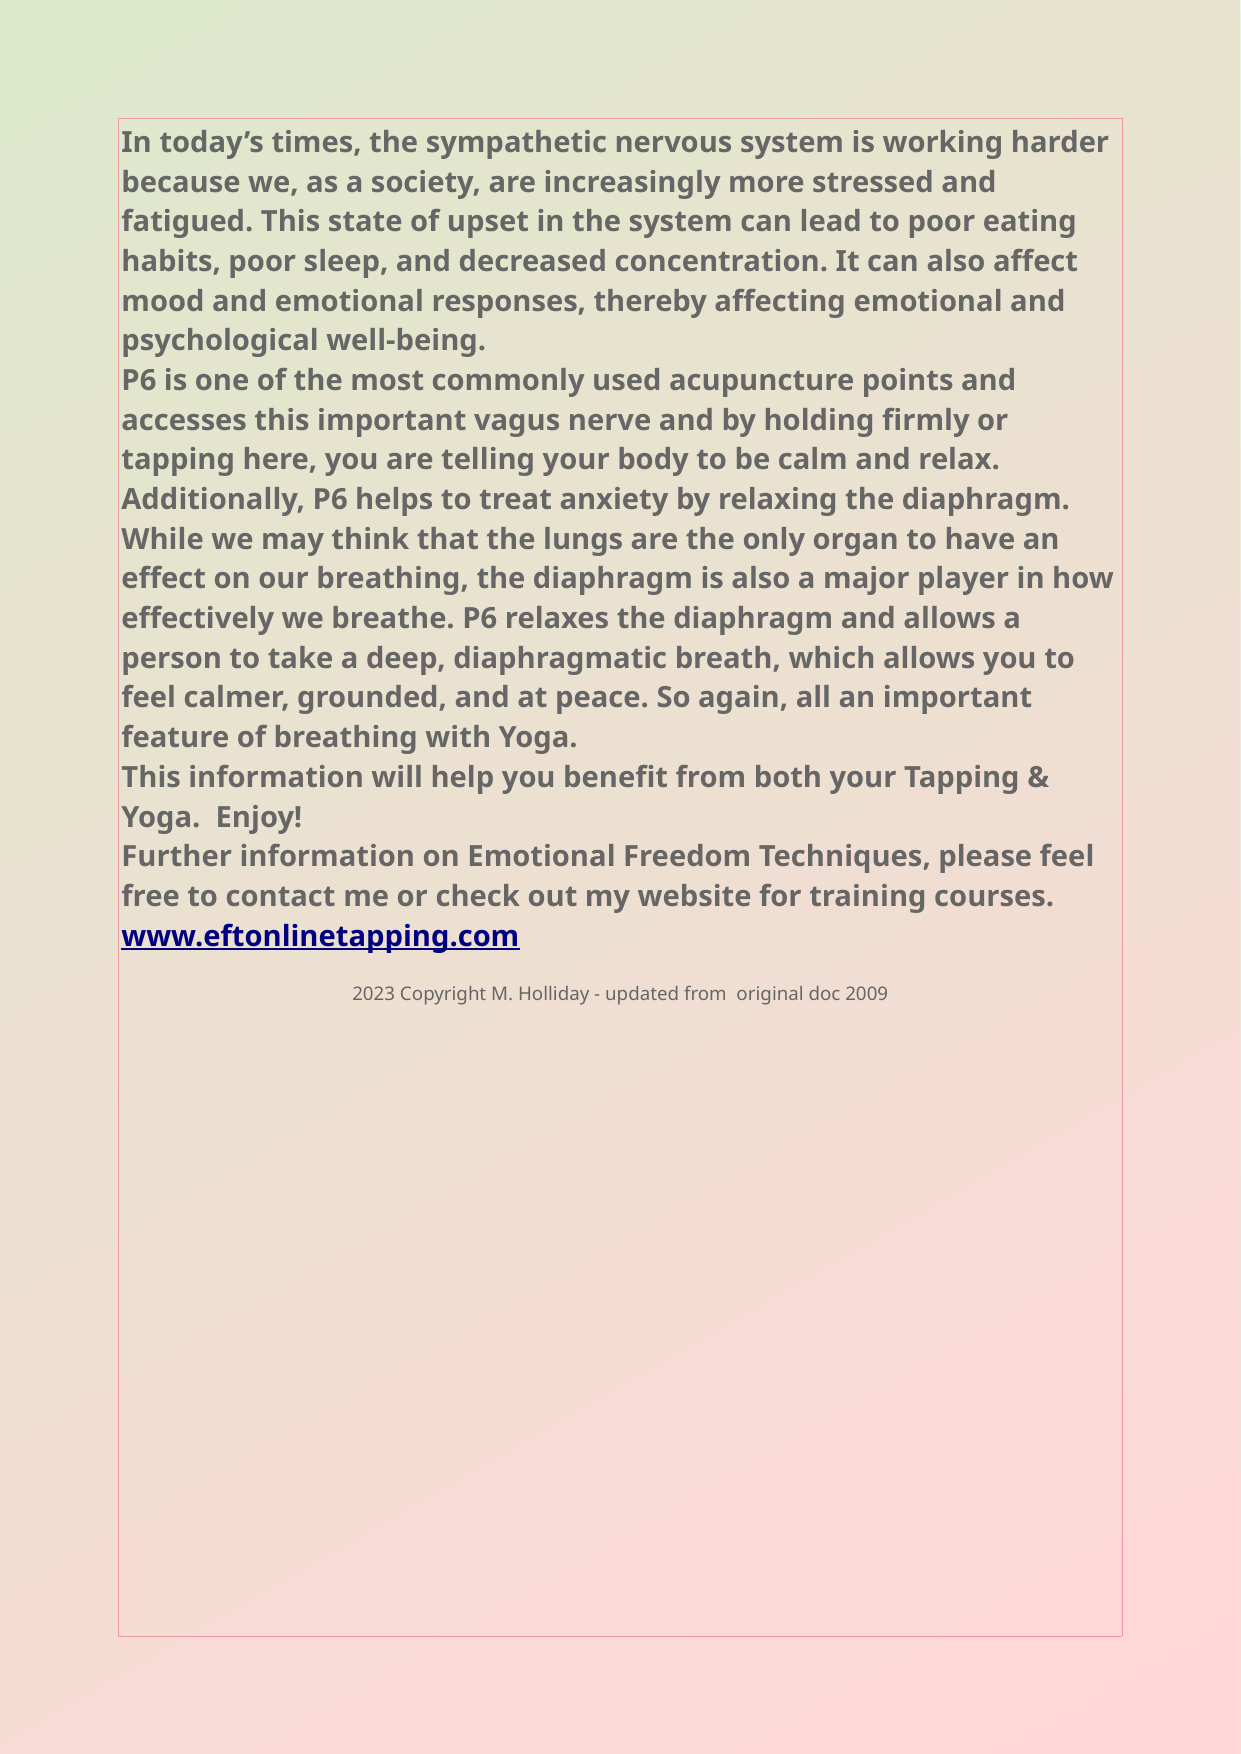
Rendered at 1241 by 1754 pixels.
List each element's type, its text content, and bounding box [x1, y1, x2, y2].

text This information will help you benefit from both your Tapping & Yoga. Enjoy! [121, 756, 1119, 836]
text In today’s times, the sympathetic nervous system is working harder because we, as a society, are increasingly more stressed and fatigued. This state of upset in the system can lead to poor eating habits, poor sleep, and decreased concentration. It can also affect mood and emotional responses, thereby affecting emotional and psychological well-being. [121, 121, 1119, 359]
text 2023 Copyright M. Holliday - updated from original doc 2009 [121, 980, 1119, 1006]
text Additionally, P6 helps to treat anxiety by relaxing the diaphragm. While we may think that the lungs are the only organ to have an effect on our breathing, the diaphragm is also a major player in how effectively we breathe. P6 relaxes the diaphragm and allows a person to take a deep, diaphragmatic breath, which allows you to feel calmer, grounded, and at peace. So again, all an important feature of breathing with Yoga. [121, 478, 1119, 756]
text Further information on Emotional Freedom Techniques, please feel free to contact me or check out my website for training courses. www.eftonlinetapping.com [121, 836, 1119, 954]
text P6 is one of the most commonly used acupuncture points and accesses this important vagus nerve and by holding firmly or tapping here, you are telling your body to be calm and relax. [121, 359, 1119, 478]
